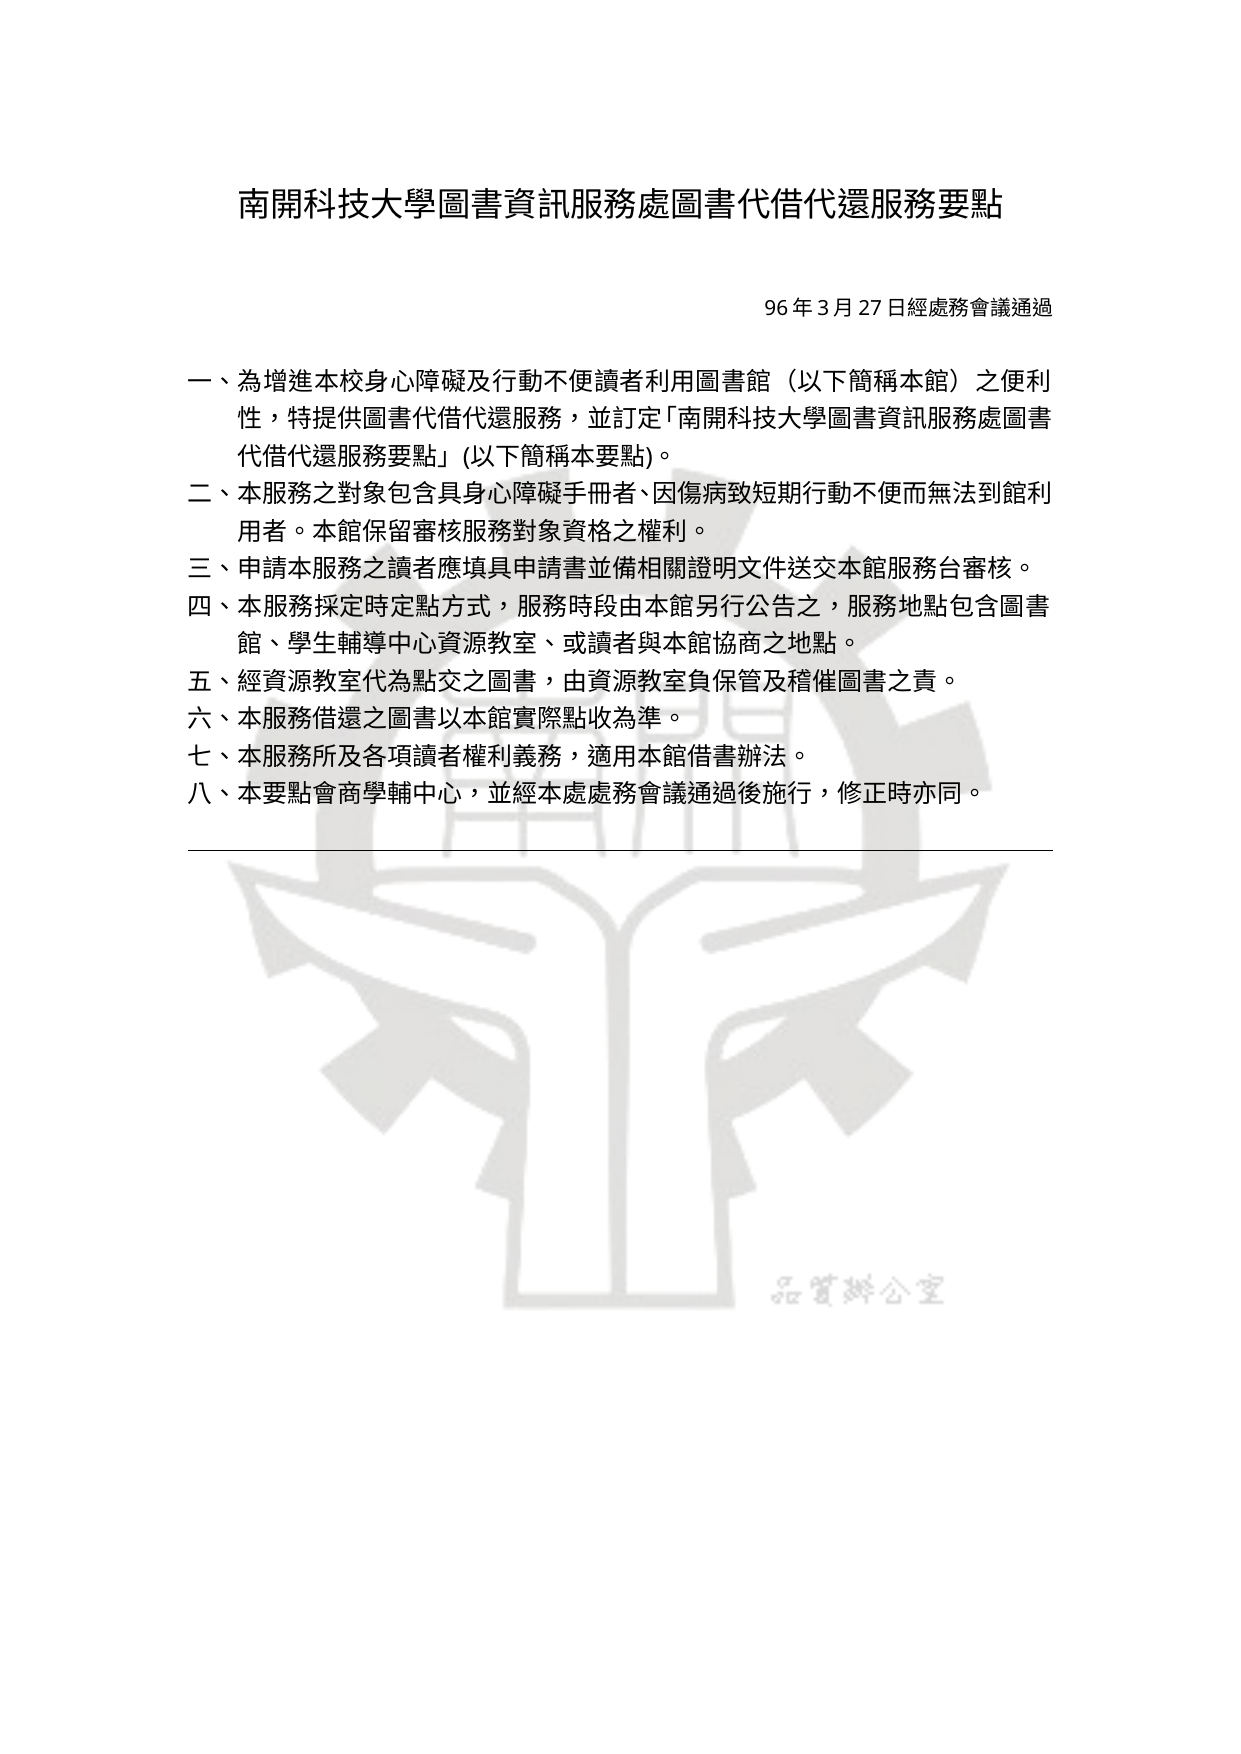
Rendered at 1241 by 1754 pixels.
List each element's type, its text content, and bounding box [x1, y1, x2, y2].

text 96年3月27日經處務會議通過 [187, 285, 1053, 323]
list 為增進本校身心障礙及行動不便讀者利用圖書館（以下簡稱本館）之便利性，特提供圖書代借代還服務，並訂定「南開科技大學圖書資訊服務處圖書代借代還服務要點」(以下簡稱本要點)。 [187, 360, 1053, 410]
text 南開科技大學圖書資訊服務處圖書代借代還服務要點 [187, 164, 1053, 239]
